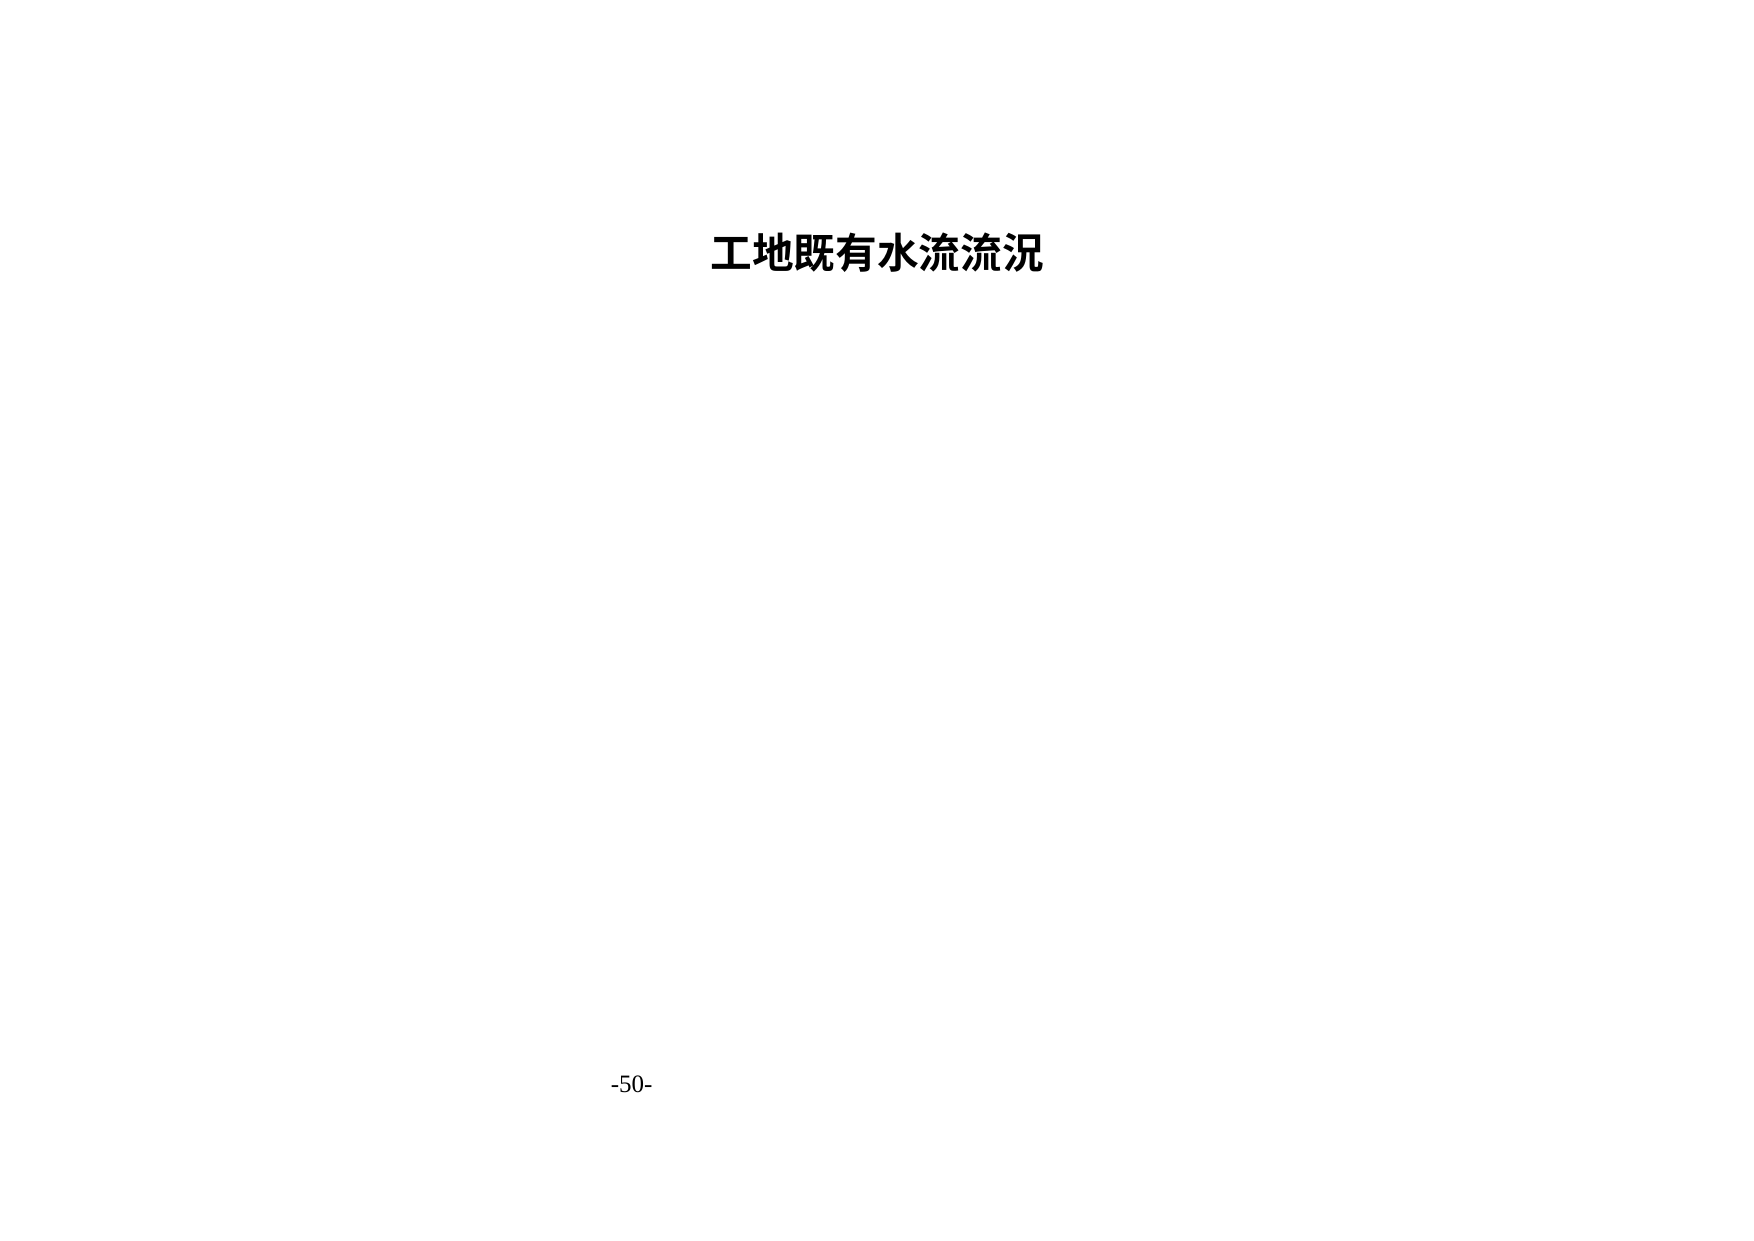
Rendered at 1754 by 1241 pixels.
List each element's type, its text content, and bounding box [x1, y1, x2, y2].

text 工地既有水流流況 [150, 220, 1604, 280]
